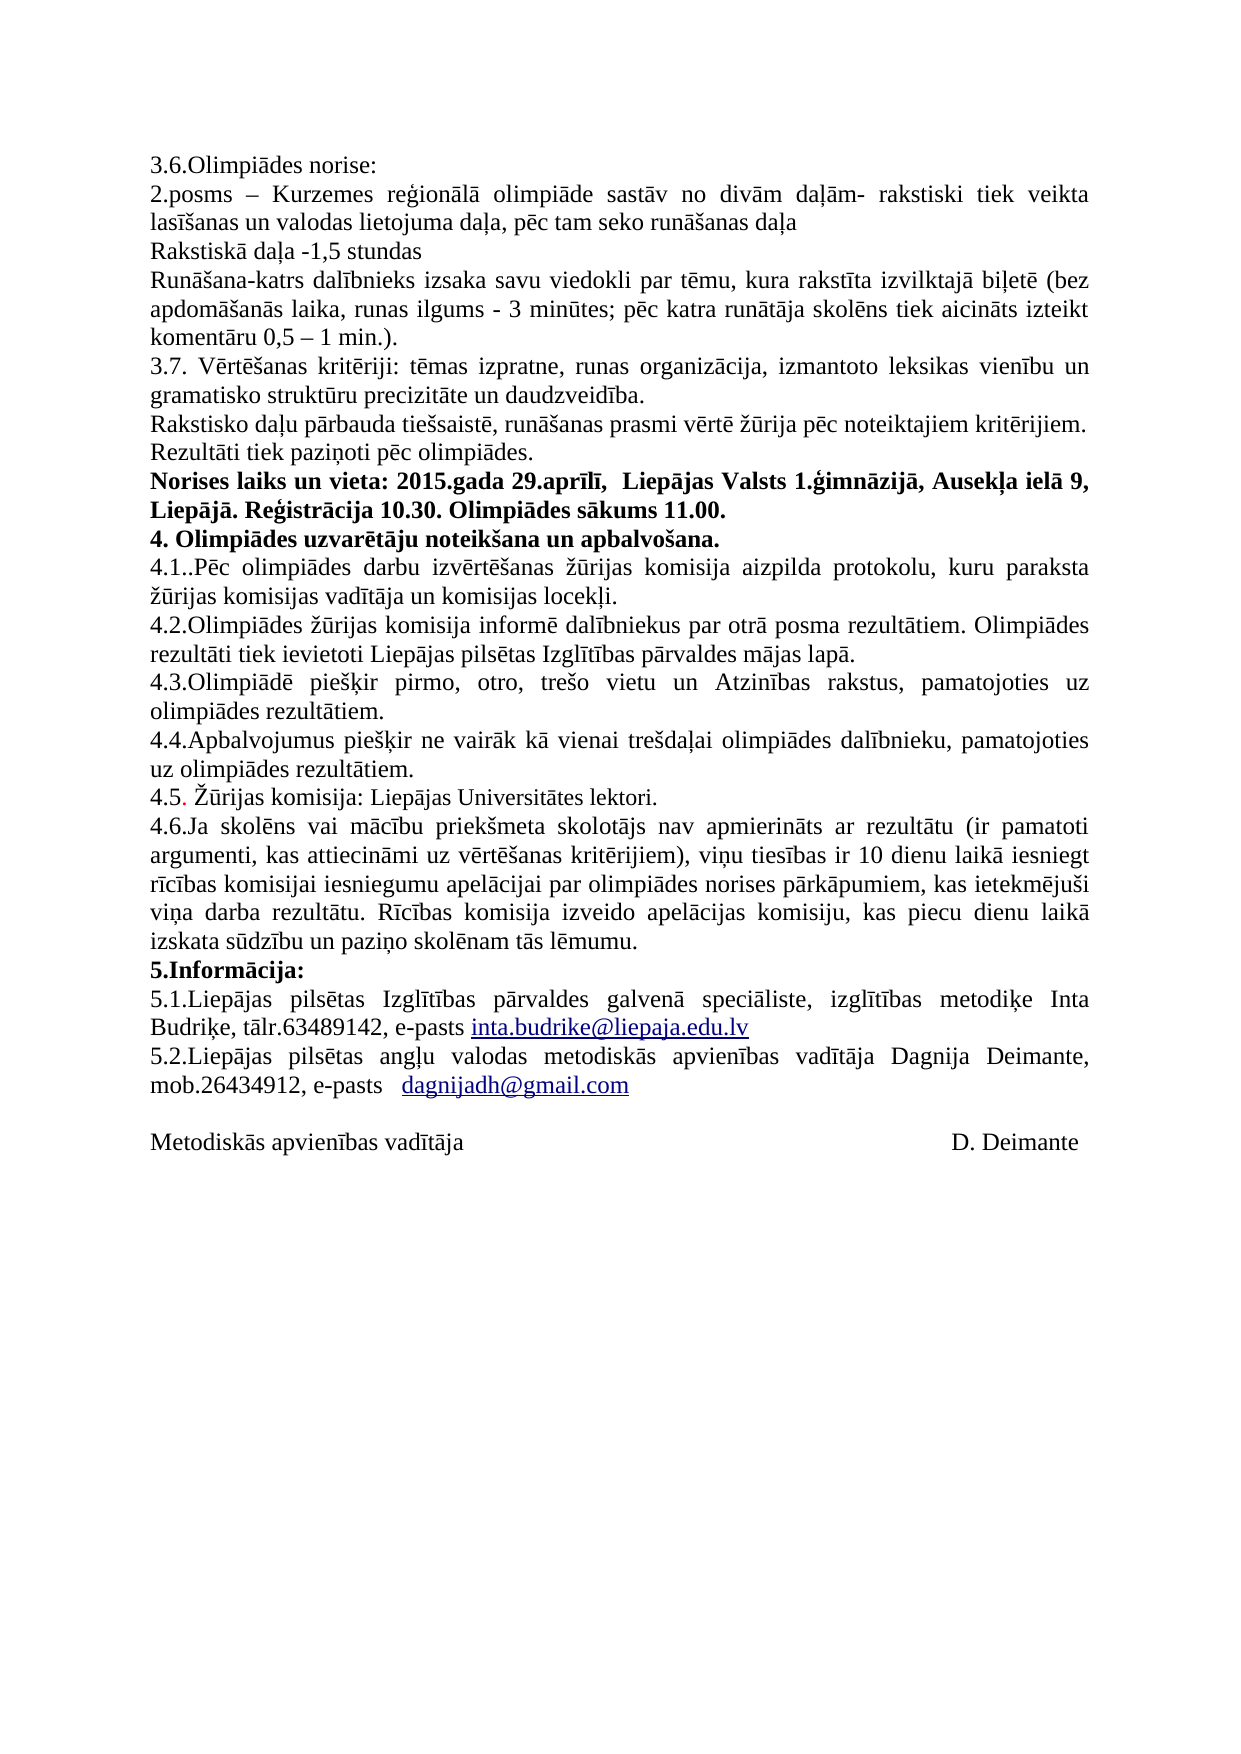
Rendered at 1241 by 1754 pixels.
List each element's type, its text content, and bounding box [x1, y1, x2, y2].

text 4.2.Olimpiādes žūrijas komisija informē dalībniekus par otrā posma rezultātiem. Olimpiādes rezultāti tiek ievietoti Liepājas pilsētas Izglītības pārvaldes mājas lapā. [150, 610, 1090, 667]
text 5.Informācija: [150, 955, 1090, 984]
text 4.6.Ja skolēns vai mācību priekšmeta skolotājs nav apmierināts ar rezultātu (ir pamatoti argumenti, kas attiecināmi uz vērtēšanas kritērijiem), viņu tiesības ir 10 dienu laikā iesniegt rīcības komisijai iesniegumu apelācijai par olimpiādes norises pārkāpumiem, kas ietekmējuši viņa darba rezultātu. Rīcības komisija izveido apelācijas komisiju, kas piecu dienu laikā izskata sūdzību un paziņo skolēnam tās lēmumu. [150, 811, 1090, 955]
text Rakstisko daļu pārbauda tiešsaistē, runāšanas prasmi vērtē žūrija pēc noteiktajiem kritērijiem. [150, 409, 1090, 437]
text 5.2.Liepājas pilsētas angļu valodas metodiskās apvienības vadītāja Dagnija Deimante, mob.26434912, e-pasts dagnijadh@gmail.com [150, 1041, 1090, 1099]
text Rakstiskā daļa -1,5 stundas [150, 236, 1090, 265]
text 3.6.Olimpiādes norise: [150, 150, 1090, 179]
text Rezultāti tiek paziņoti pēc olimpiādes. [150, 437, 1090, 466]
text 2.posms – Kurzemes reģionālā olimpiāde sastāv no divām daļām- rakstiski tiek veikta lasīšanas un valodas lietojuma daļa, pēc tam seko runāšanas daļa [150, 179, 1090, 236]
text 4.1..Pēc olimpiādes darbu izvērtēšanas žūrijas komisija aizpilda protokolu, kuru paraksta žūrijas komisijas vadītāja un komisijas locekļi. [150, 552, 1090, 610]
text 4.4.Apbalvojumus piešķir ne vairāk kā vienai trešdaļai olimpiādes dalībnieku, pamatojoties uz olimpiādes rezultātiem. [150, 725, 1090, 782]
text Norises laiks un vieta: 2015.gada 29.aprīlī, Liepājas Valsts 1.ģimnāzijā, Ausekļa ielā 9, Liepājā. Reģistrācija 10.30. Olimpiādes sākums 11.00. [150, 466, 1090, 524]
text Metodiskās apvienības vadītāja D. Deimante [150, 1127, 1090, 1156]
text 3.7. Vērtēšanas kritēriji: tēmas izpratne, runas organizācija, izmantoto leksikas vienību un gramatisko struktūru precizitāte un daudzveidība. [150, 351, 1090, 409]
text 5.1.Liepājas pilsētas Izglītības pārvaldes galvenā speciāliste, izglītības metodiķe Inta Budriķe, tālr.63489142, e-pasts inta.budrike@liepaja.edu.lv [150, 984, 1090, 1041]
text Runāšana-katrs dalībnieks izsaka savu viedokli par tēmu, kura rakstīta izvilktajā biļetē (bez apdomāšanās laika, runas ilgums - 3 minūtes; pēc katra runātāja skolēns tiek aicināts izteikt komentāru 0,5 – 1 min.). [150, 265, 1090, 351]
text 4. Olimpiādes uzvarētāju noteikšana un apbalvošana. [150, 524, 1090, 552]
text 4.5. Žūrijas komisija: Liepājas Universitātes lektori. [150, 782, 1090, 811]
text 4.3.Olimpiādē piešķir pirmo, otro, trešo vietu un Atzinības rakstus, pamatojoties uz olimpiādes rezultātiem. [150, 667, 1090, 725]
